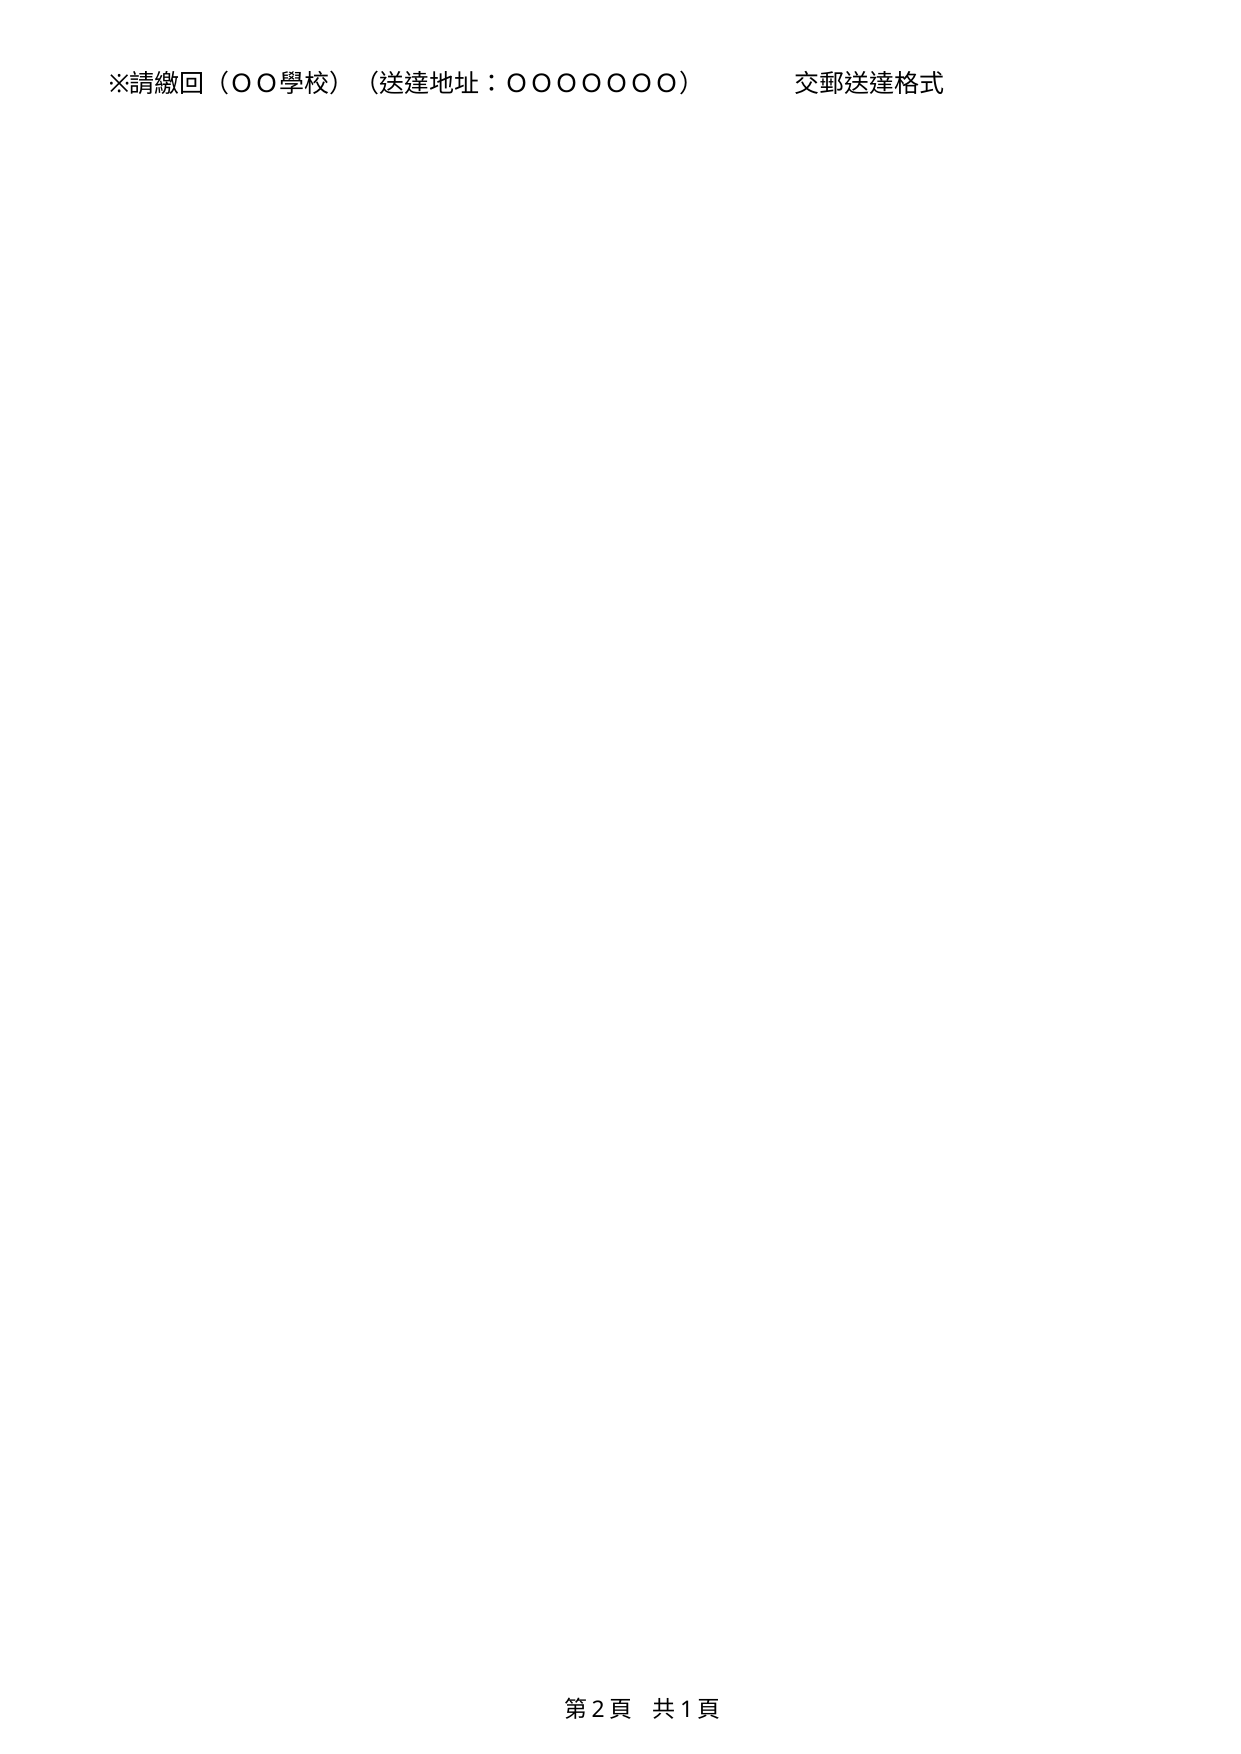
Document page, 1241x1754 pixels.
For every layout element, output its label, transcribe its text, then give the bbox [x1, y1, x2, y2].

text ※請繳回（ＯＯ學校）（送達地址：ＯＯＯＯＯＯＯ） 交郵送達格式 [109, 62, 1168, 100]
